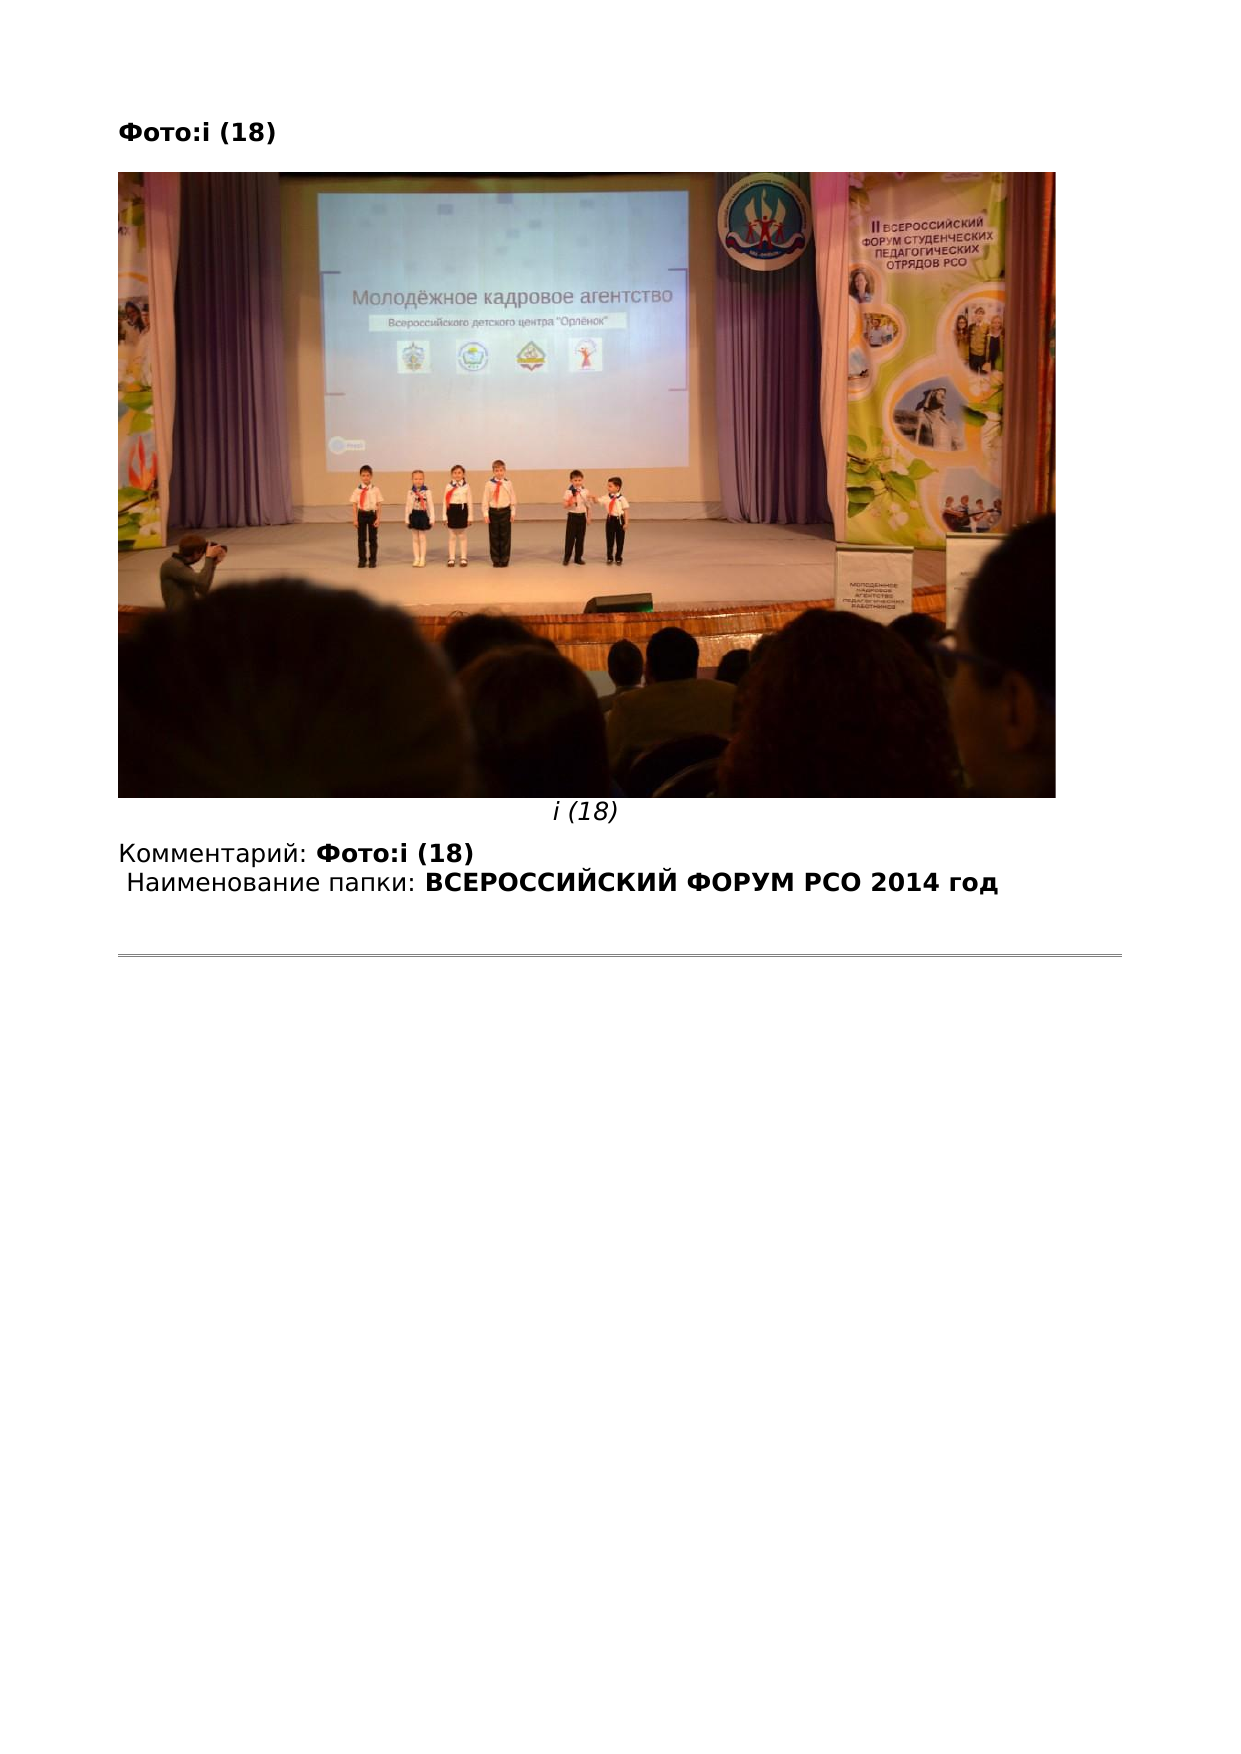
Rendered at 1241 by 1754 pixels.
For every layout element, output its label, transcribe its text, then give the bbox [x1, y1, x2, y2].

subtitle Фото:i (18) [118, 118, 1122, 147]
picture [118, 172, 1056, 798]
text Комментарий: Фото:i (18) Наименование папки: ВСЕРОССИЙСКИЙ ФОРУМ РСО 2014 год [118, 839, 1122, 927]
text i (18) [118, 798, 1056, 827]
